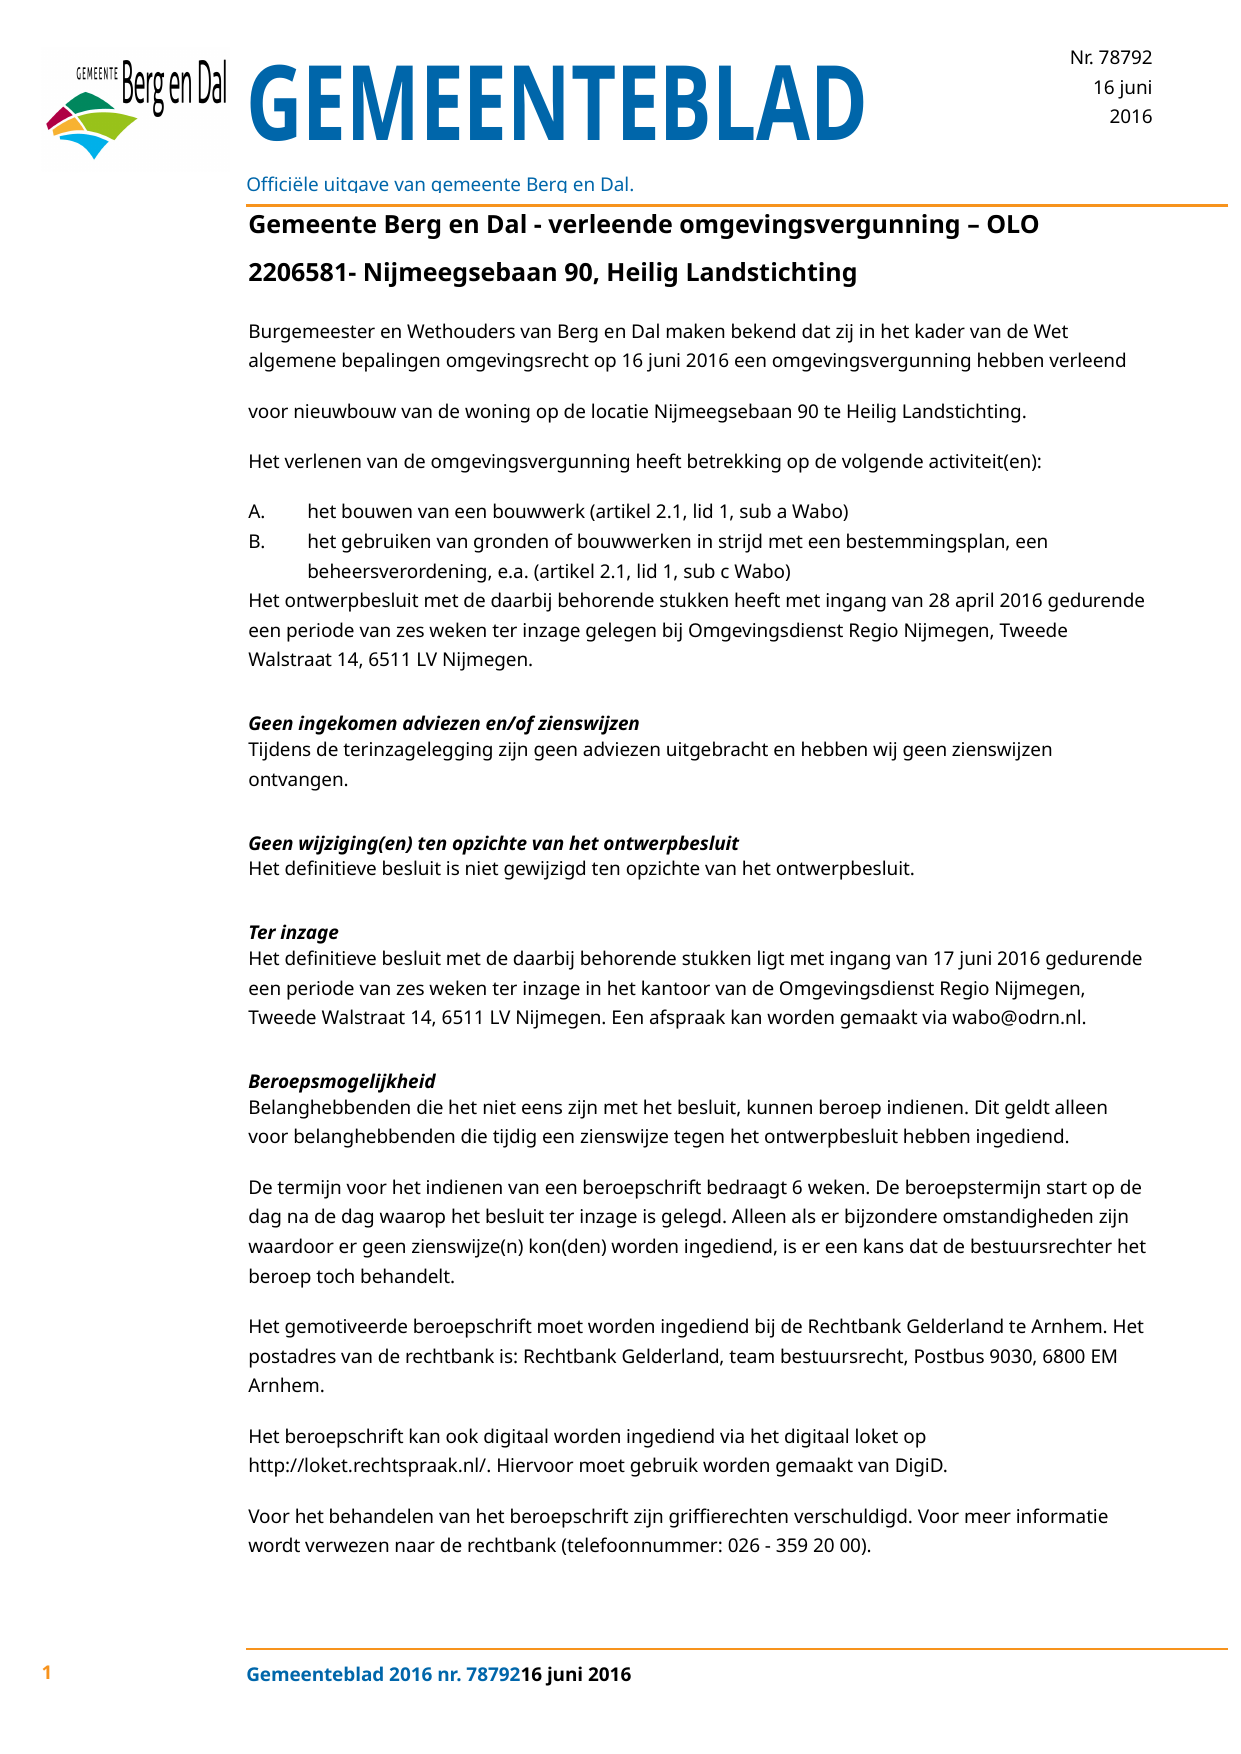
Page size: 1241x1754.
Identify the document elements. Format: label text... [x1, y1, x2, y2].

text Belanghebbenden die het niet eens zijn met het besluit, kunnen beroep indienen. Dit geldt alleen voor belanghebbenden die tijdig een zienswijze tegen het ontwerpbesluit hebben ingediend. [248, 1094, 1152, 1149]
text Beroepsmogelijkheid [248, 1068, 1152, 1094]
text Geen wijziging(en) ten opzichte van het ontwerpbesluit [248, 830, 1152, 856]
text Geen ingekomen adviezen en/of zienswijzen [248, 711, 1152, 736]
text Gemeente Berg en Dal - verleende omgevingsvergunning – OLO 2206581- Nijmeegsebaan 90, Heilig Landstichting [248, 207, 1152, 288]
text Het beroepschrift kan ook digitaal worden ingediend via het digitaal loket op http://loket.rechtspraak.nl/. Hiervoor moet gebruik worden gemaakt van DigiD. [248, 1423, 1152, 1478]
text Het gemotiveerde beroepschrift moet worden ingediend bij de Rechtbank Gelderland te Arnhem. Het postadres van de rechtbank is: Rechtbank Gelderland, team bestuursrecht, Postbus 9030, 6800 EM Arnhem. [248, 1313, 1152, 1398]
text Burgemeester en Wethouders van Berg en Dal maken bekend dat zij in het kader van de Wet algemene bepalingen omgevingsrecht op 16 juni 2016 een omgevingsvergunning hebben verleend [248, 318, 1152, 373]
text Het ontwerpbesluit met de daarbij behorende stukken heeft met ingang van 28 april 2016 gedurende een periode van zes weken ter inzage gelegen bij Omgevingsdienst Regio Nijmegen, Tweede Walstraat 14, 6511 LV Nijmegen. [248, 587, 1152, 672]
text voor nieuwbouw van de woning op de locatie Nijmeegsebaan 90 te Heilig Landstichting. [248, 398, 1152, 424]
text Tijdens de terinzagelegging zijn geen adviezen uitgebracht en hebben wij geen zienswijzen ontvangen. [248, 736, 1152, 792]
text Het definitieve besluit met de daarbij behorende stukken ligt met ingang van 17 juni 2016 gedurende een periode van zes weken ter inzage in het kantoor van de Omgevingsdienst Regio Nijmegen, Tweede Walstraat 14, 6511 LV Nijmegen. Een afspraak kan worden gemaakt via wabo@odrn.nl. [248, 945, 1152, 1030]
text Voor het behandelen van het beroepschrift zijn griffierechten verschuldigd. Voor meer informatie wordt verwezen naar de rechtbank (telefoonnummer: 026 - 359 20 00). [248, 1503, 1152, 1558]
text Ter inzage [248, 919, 1152, 945]
text Het definitieve besluit is niet gewijzigd ten opzichte van het ontwerpbesluit. [248, 856, 1152, 881]
picture [41, 47, 231, 172]
list het bouwen van een bouwwerk (artikel 2.1, lid 1, sub a Wabo) [248, 499, 1152, 524]
text De termijn voor het indienen van een beroepschrift bedraagt 6 weken. De beroepstermijn start op de dag na de dag waarop het besluit ter inzage is gelegd. Alleen als er bijzondere omstandigheden zijn waardoor er geen zienswijze(n) kon(den) worden ingediend, is er een kans dat de bestuursrechter het beroep toch behandelt. [248, 1174, 1152, 1289]
list het gebruiken van gronden of bouwwerken in strijd met een bestemmingsplan, een beheersverordening, e.a. (artikel 2.1, lid 1, sub c Wabo) [248, 528, 1152, 584]
text Het verlenen van de omgevingsvergunning heeft betrekking op de volgende activiteit(en): [248, 448, 1152, 474]
